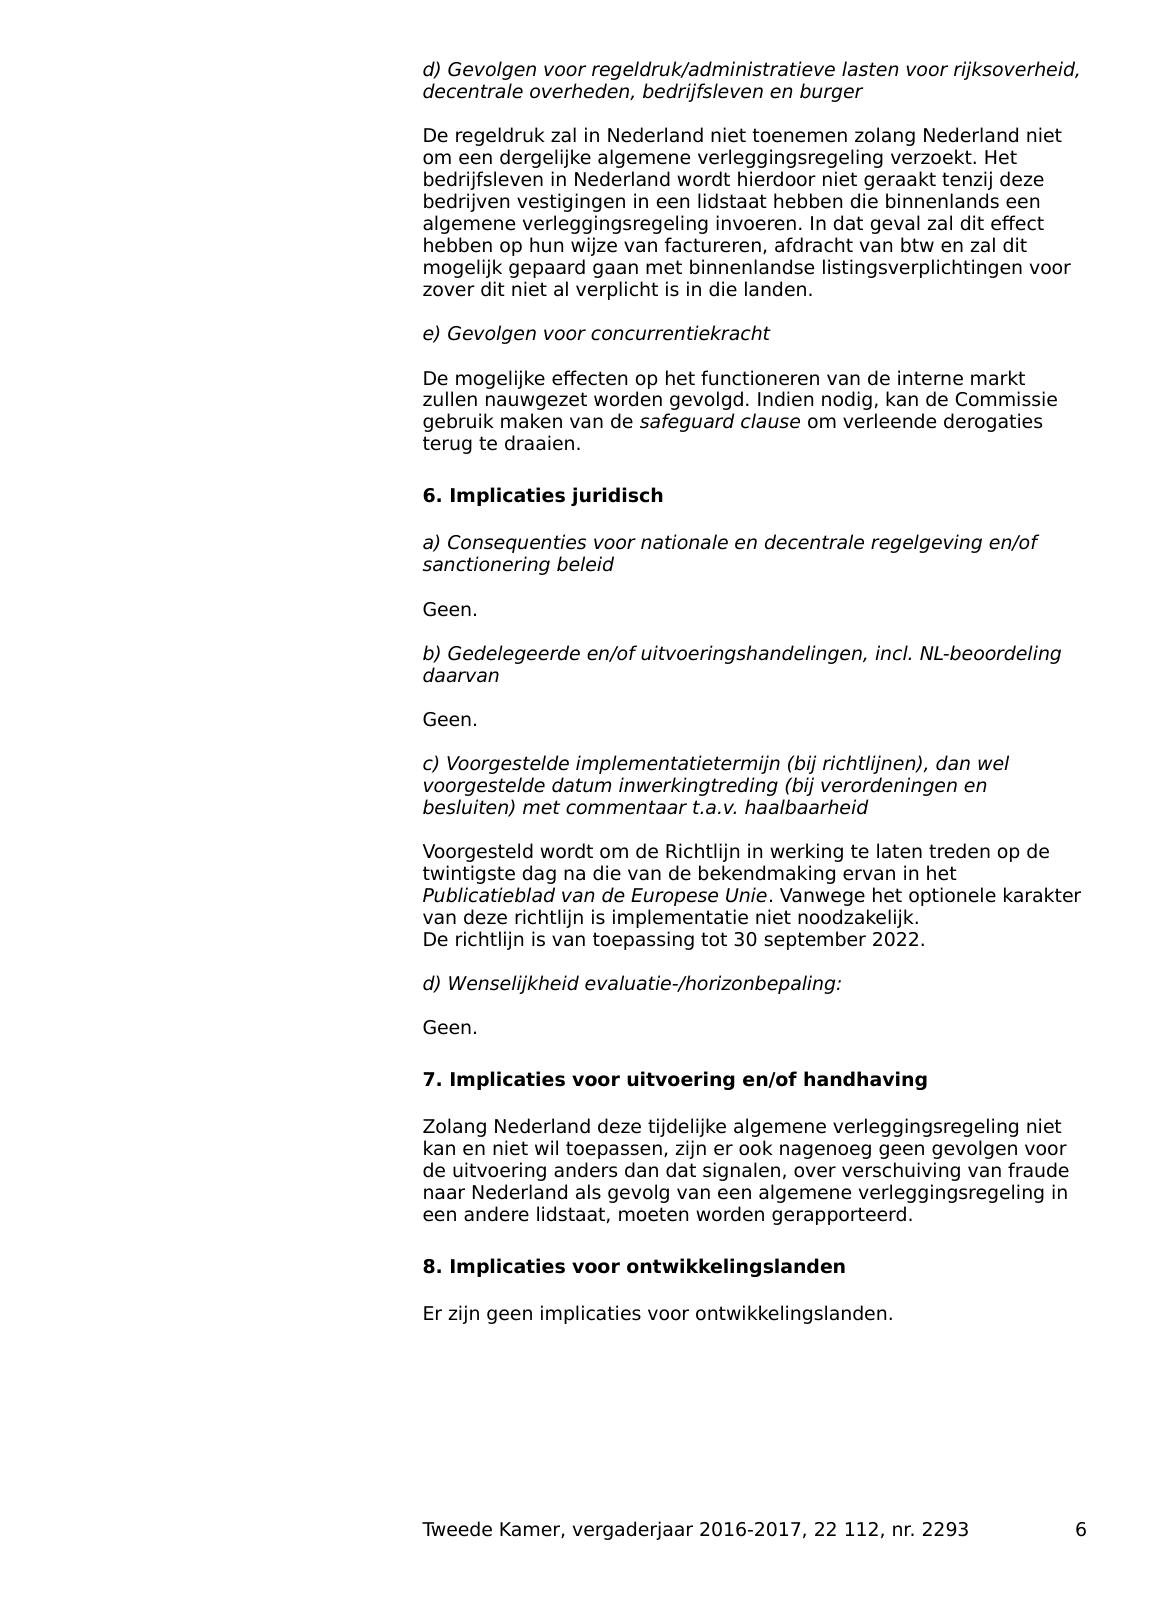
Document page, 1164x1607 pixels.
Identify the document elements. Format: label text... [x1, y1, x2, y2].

subtitle c) Voorgestelde implementatietermijn (bij richtlijnen), dan wel voorgestelde datum inwerkingtreding (bij verordeningen en besluiten) met commentaar t.a.v. haalbaarheid [422, 753, 1087, 819]
subtitle b) Gedelegeerde en/of uitvoeringshandelingen, incl. NL-beoordeling daarvan [422, 643, 1087, 687]
text Er zijn geen implicaties voor ontwikkelingslanden. [422, 1303, 1087, 1325]
subtitle e) Gevolgen voor concurrentiekracht [422, 323, 1087, 345]
subtitle d) Gevolgen voor regeldruk/administratieve lasten voor rijksoverheid, decentrale overheden, bedrijfsleven en burger [422, 59, 1087, 103]
text Zolang Nederland deze tijdelijke algemene verleggingsregeling niet kan en niet wil toepassen, zijn er ook nagenoeg geen gevolgen voor de uitvoering anders dan dat signalen, over verschuiving van fraude naar Nederland als gevolg van een algemene verleggingsregeling in een andere lidstaat, moeten worden gerapporteerd. [422, 1116, 1087, 1226]
text Voorgesteld wordt om de Richtlijn in werking te laten treden op de twintigste dag na die van de bekendmaking ervan in het Publicatieblad van de Europese Unie. Vanwege het optionele karakter van deze richtlijn is implementatie niet noodzakelijk. [422, 841, 1087, 929]
subtitle 6. Implicaties juridisch [422, 485, 1087, 507]
text Geen. [422, 709, 1087, 731]
text Geen. [422, 1017, 1087, 1039]
subtitle d) Wenselijkheid evaluatie-/horizonbepaling: [422, 973, 1087, 995]
text De richtlijn is van toepassing tot 30 september 2022. [422, 929, 1087, 951]
subtitle 7. Implicaties voor uitvoering en/of handhaving [422, 1069, 1087, 1091]
text De mogelijke effecten op het functioneren van de interne markt zullen nauwgezet worden gevolgd. Indien nodig, kan de Commissie gebruik maken van de safeguard clause om verleende derogaties terug te draaien. [422, 367, 1087, 455]
subtitle a) Consequenties voor nationale en decentrale regelgeving en/of sanctionering beleid [422, 532, 1087, 576]
text De regeldruk zal in Nederland niet toenemen zolang Nederland niet om een dergelijke algemene verleggingsregeling verzoekt. Het bedrijfsleven in Nederland wordt hierdoor niet geraakt tenzij deze bedrijven vestigingen in een lidstaat hebben die binnenlands een algemene verleggingsregeling invoeren. In dat geval zal dit effect hebben op hun wijze van factureren, afdracht van btw en zal dit mogelijk gepaard gaan met binnenlandse listingsverplichtingen voor zover dit niet al verplicht is in die landen. [422, 125, 1087, 301]
subtitle 8. Implicaties voor ontwikkelingslanden [422, 1256, 1087, 1278]
text Geen. [422, 598, 1087, 620]
